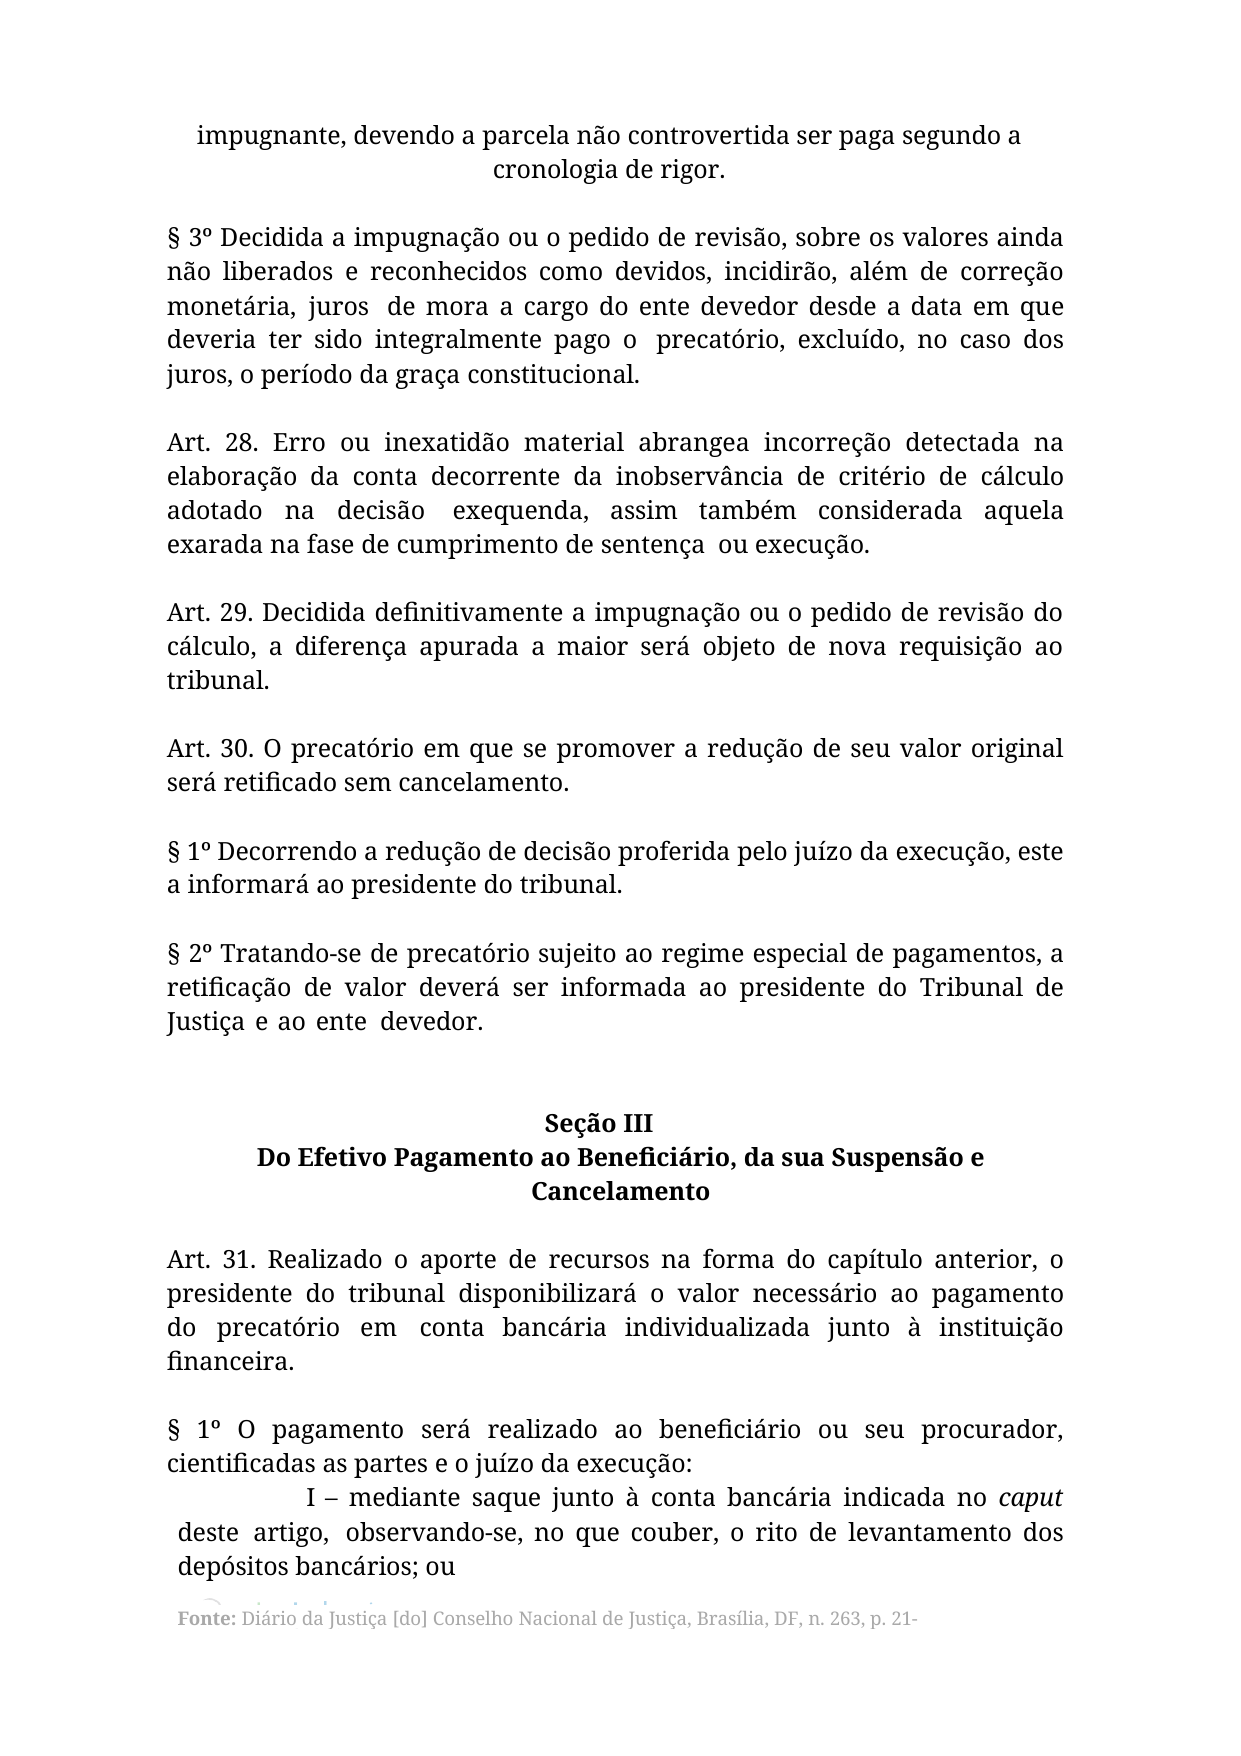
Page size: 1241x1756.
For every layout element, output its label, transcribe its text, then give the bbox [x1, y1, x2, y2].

text § 2º Tratando-se de precatório sujeito ao regime especial de pagamentos, a retificação de valor deverá ser informada ao presidente do Tribunal de Justiça e ao ente devedor. [167, 935, 1064, 1037]
text impugnante, devendo a parcela não controvertida ser paga segundo a cronologia de rigor. [181, 118, 1037, 186]
picture [177, 1598, 384, 1605]
text § 1º Decorrendo a redução de decisão proferida pelo juízo da execução, este a informará ao presidente do tribunal. [167, 833, 1064, 901]
text Art. 30. O precatório em que se promover a redução de seu valor original será retificado sem cancelamento. [167, 731, 1064, 799]
text Art. 28. Erro ou inexatidão material abrangea incorreção detectada na elaboração da conta decorrente da inobservância de critério de cálculo adotado na decisão exequenda, assim também considerada aquela exarada na fase de cumprimento de sentença ou execução. [167, 424, 1064, 561]
text § 1º O pagamento será realizado ao beneficiário ou seu procurador, cientificadas as partes e o juízo da execução: [167, 1412, 1064, 1480]
subtitle Seção III [167, 1105, 1031, 1139]
text Art. 31. Realizado o aporte de recursos na forma do capítulo anterior, o presidente do tribunal disponibilizará o valor necessário ao pagamento do precatório em conta bancária individualizada junto à instituição financeira. [167, 1242, 1064, 1378]
text Art. 29. Decidida definitivamente a impugnação ou o pedido de revisão do cálculo, a diferença apurada a maior será objeto de nova requisição ao tribunal. [167, 595, 1064, 697]
text § 3º Decidida a impugnação ou o pedido de revisão, sobre os valores ainda não liberados e reconhecidos como devidos, incidirão, além de correção monetária, juros de mora a cargo do ente devedor desde a data em que deveria ter sido integralmente pago o precatório, excluído, no caso dos juros, o período da graça constitucional. [167, 220, 1064, 390]
list – mediante saque junto à conta bancária indicada no caput deste artigo, observando-se, no que couber, o rito de levantamento dos depósitos bancários; ou [167, 1480, 1064, 1582]
text Do Efetivo Pagamento ao Beneficiário, da sua Suspensão e Cancelamento [210, 1139, 1031, 1207]
